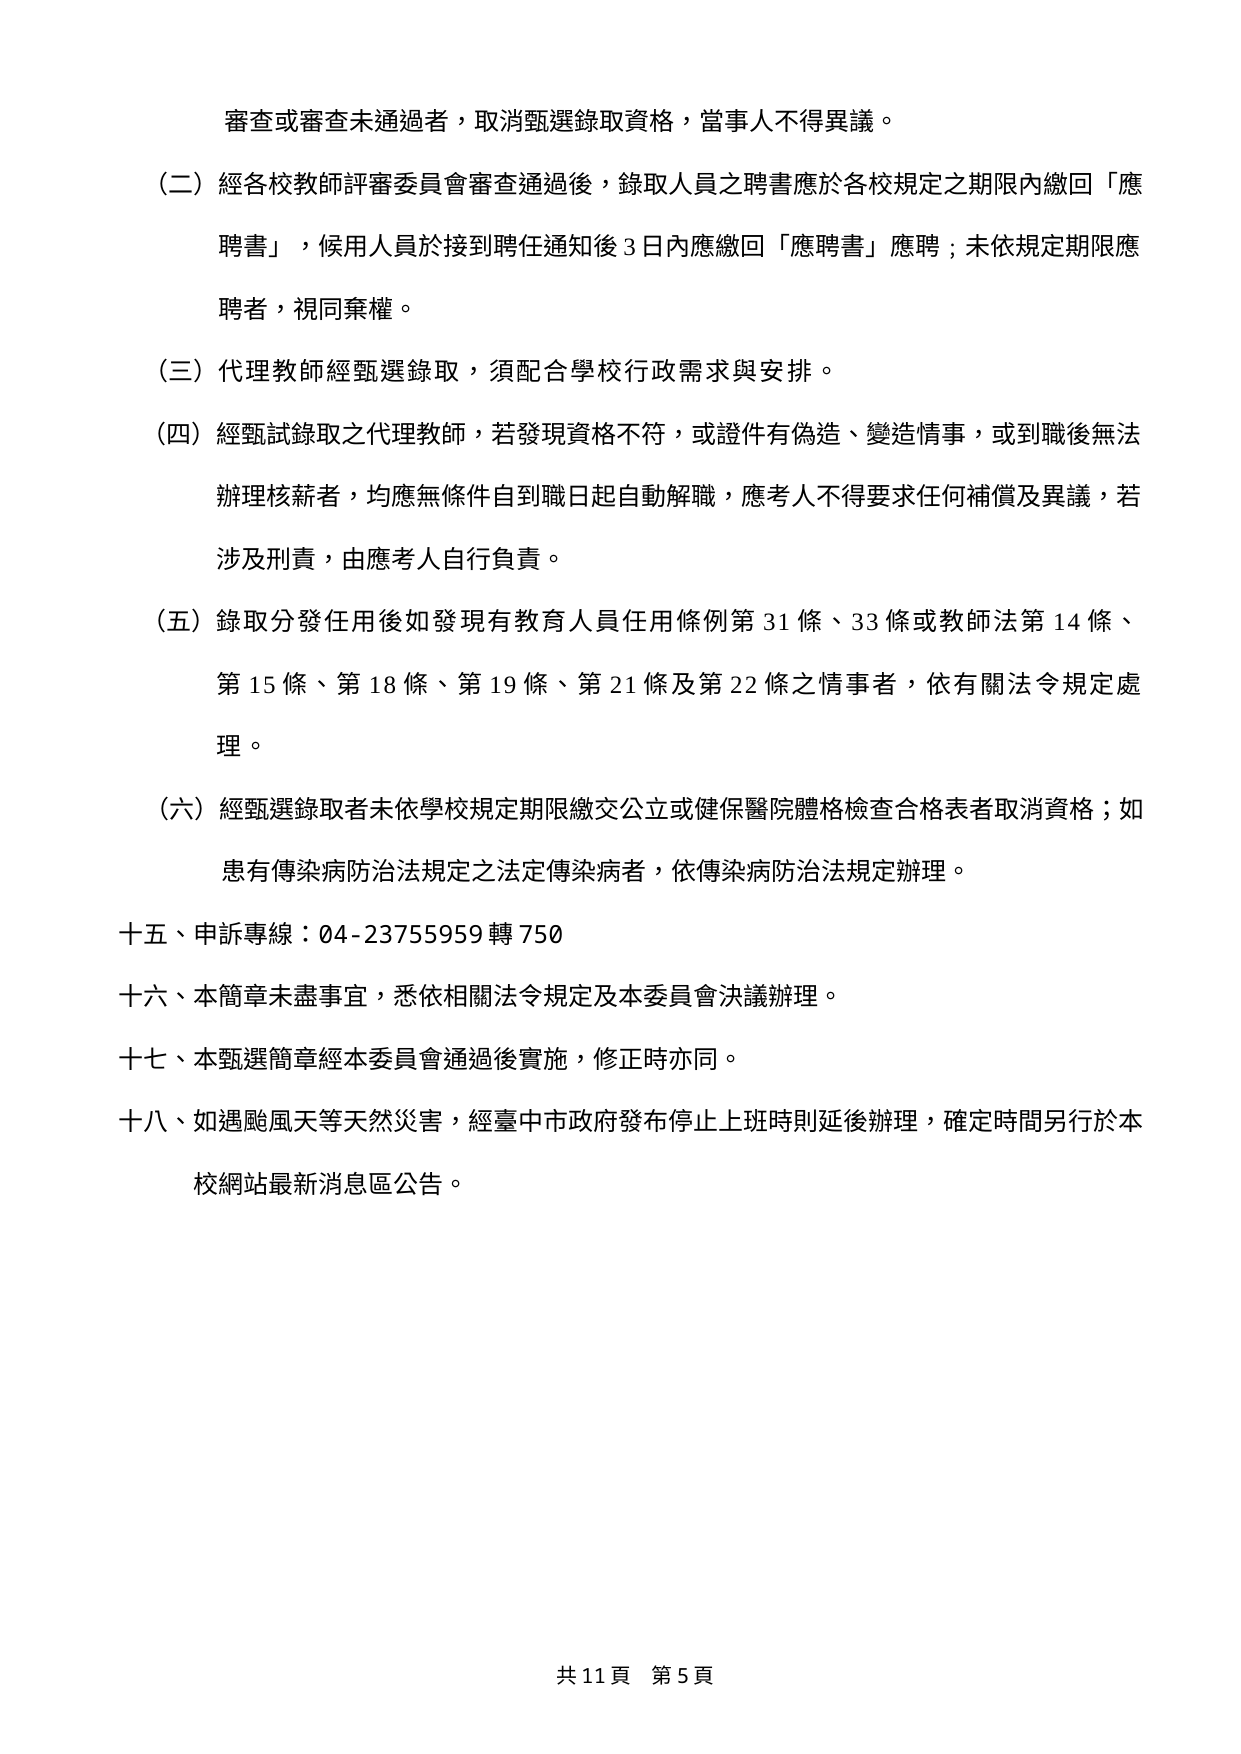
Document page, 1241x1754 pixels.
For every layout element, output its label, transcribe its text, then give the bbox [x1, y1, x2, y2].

text （四）經甄試錄取之代理教師，若發現資格不符，或證件有偽造、變造情事，或到職後無法辦理核薪者，均應無條件自到職日起自動解職，應考人不得要求任何補償及異議，若涉及刑責，由應考人自行負責。 [141, 391, 1152, 578]
text （三）代理教師經甄選錄取，須配合學校行政需求與安排。 [118, 328, 1152, 391]
text （二）經各校教師評審委員會審查通過後，錄取人員之聘書應於各校規定之期限內繳回「應聘書」，候用人員於接到聘任通知後3日內應繳回「應聘書」應聘﹔未依規定期限應聘者，視同棄權。 [143, 141, 1152, 328]
text （六）經甄選錄取者未依學校規定期限繳交公立或健保醫院體格檢查合格表者取消資格；如患有傳染病防治法規定之法定傳染病者，依傳染病防治法規定辦理。 [144, 766, 1152, 891]
text 十六、本簡章未盡事宜，悉依相關法令規定及本委員會決議辦理。 [118, 953, 1152, 1016]
text （五）錄取分發任用後如發現有教育人員任用條例第31條、33條或教師法第14條、第15條、第18條、第19條、第21條及第22條之情事者，依有關法令規定處理。 [141, 578, 1152, 766]
text 審查或審查未通過者，取消甄選錄取資格，當事人不得異議。 [149, 78, 1152, 141]
text 十五、申訴專線：04-23755959轉750 [118, 891, 1152, 953]
text 十七、本甄選簡章經本委員會通過後實施，修正時亦同。 [118, 1016, 1152, 1078]
text 十八、如遇颱風天等天然災害，經臺中市政府發布停止上班時則延後辦理，確定時間另行於本校網站最新消息區公告。 [118, 1078, 1152, 1203]
